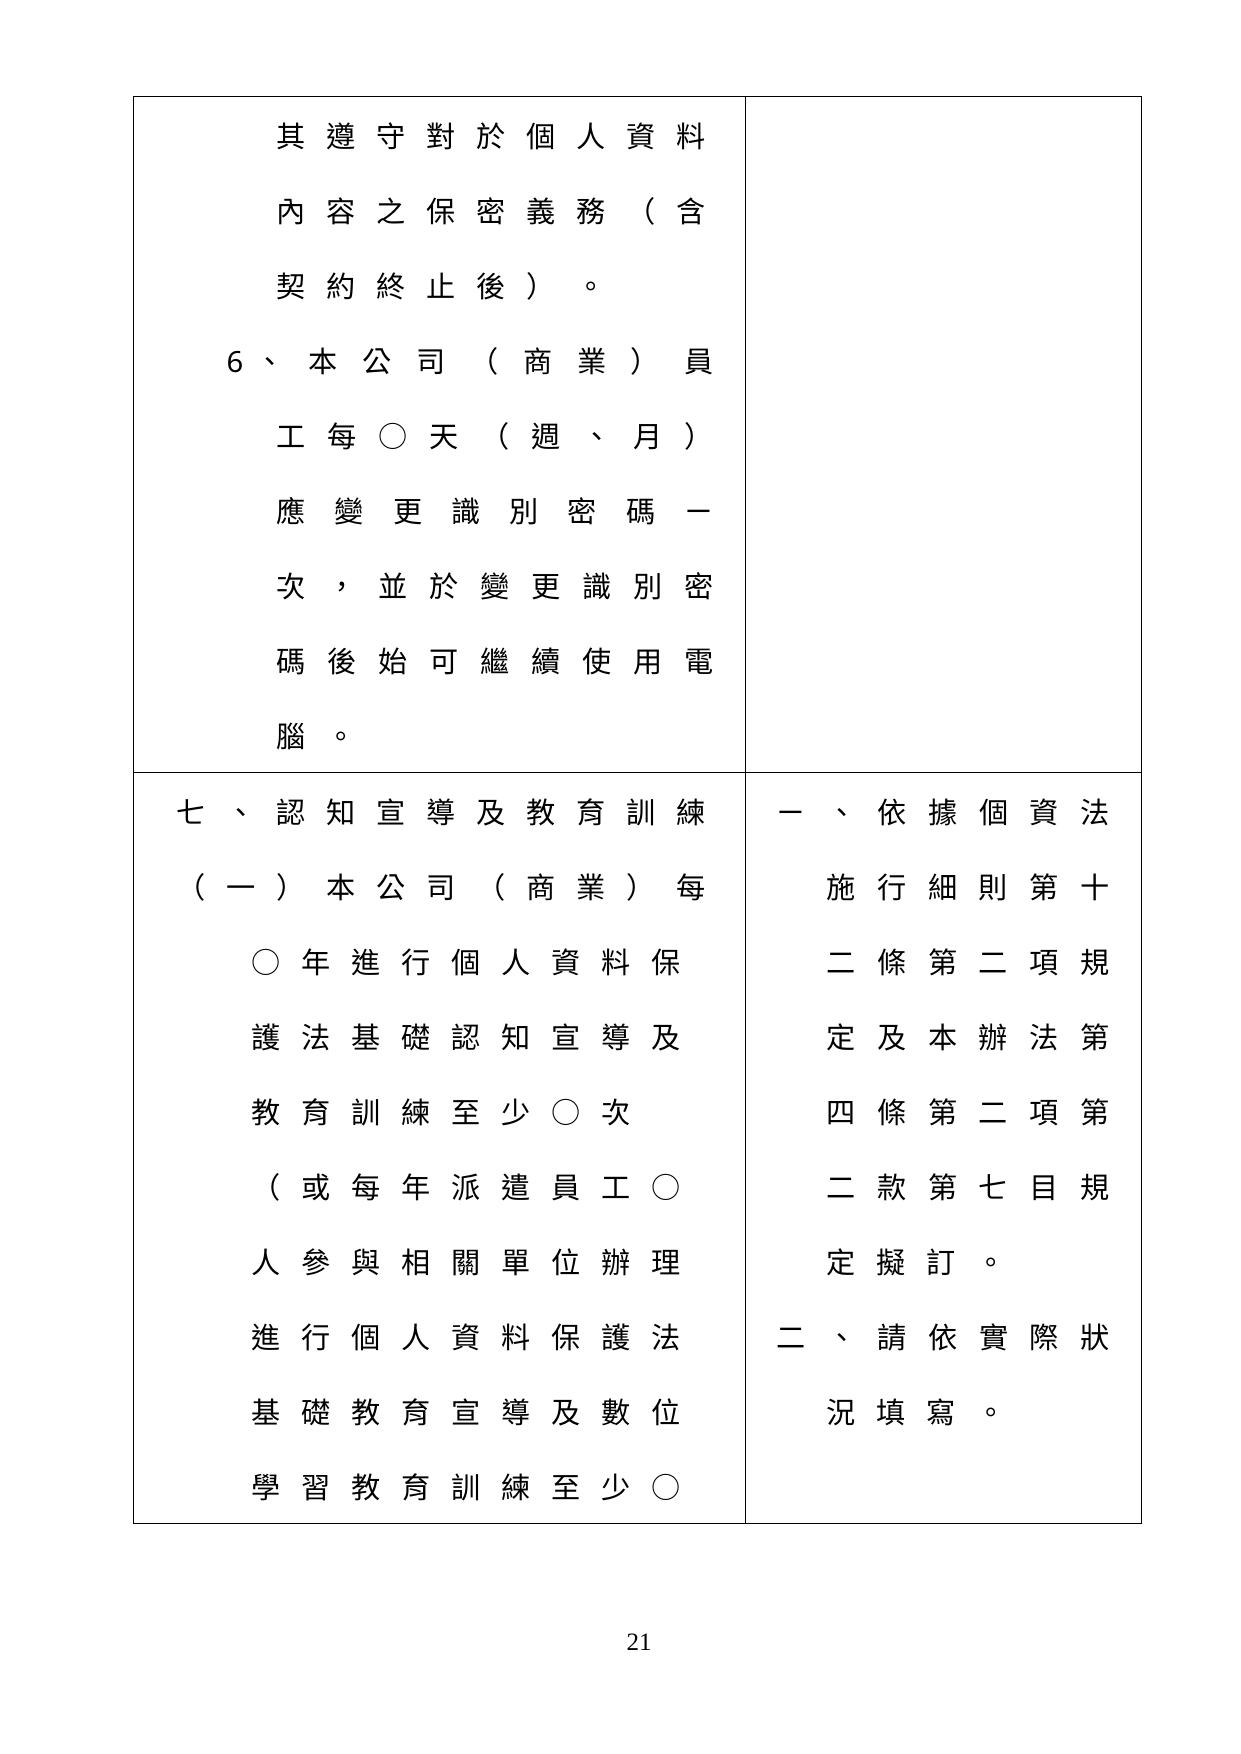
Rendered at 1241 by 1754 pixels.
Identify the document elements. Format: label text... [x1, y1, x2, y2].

table_cell 七、認知宣導及教育訓練 （一）本公司（商業）每○年進行個人資料保護法基礎認知宣導及教育訓練至少○次（或每年派遣員工○人參與相關單位辦理進行個人資料保護法基礎教育宣導及數位學習教育訓練至少○ [134, 773, 745, 1523]
table_cell 其遵守對於個人資料內容之保密義務（含契約終止後）。 6、本公司（商業）員工每○天（週、月）應變更識別密碼ㄧ次，並於變更識別密碼後始可繼續使用電腦。 [134, 97, 745, 772]
table_cell [746, 97, 1141, 772]
table_cell ㄧ、依據個資法施行細則第十二條第二項規定及本辦法第四條第二項第二款第七目規定擬訂。 二、請依實際狀況填寫。 [746, 773, 1141, 1523]
